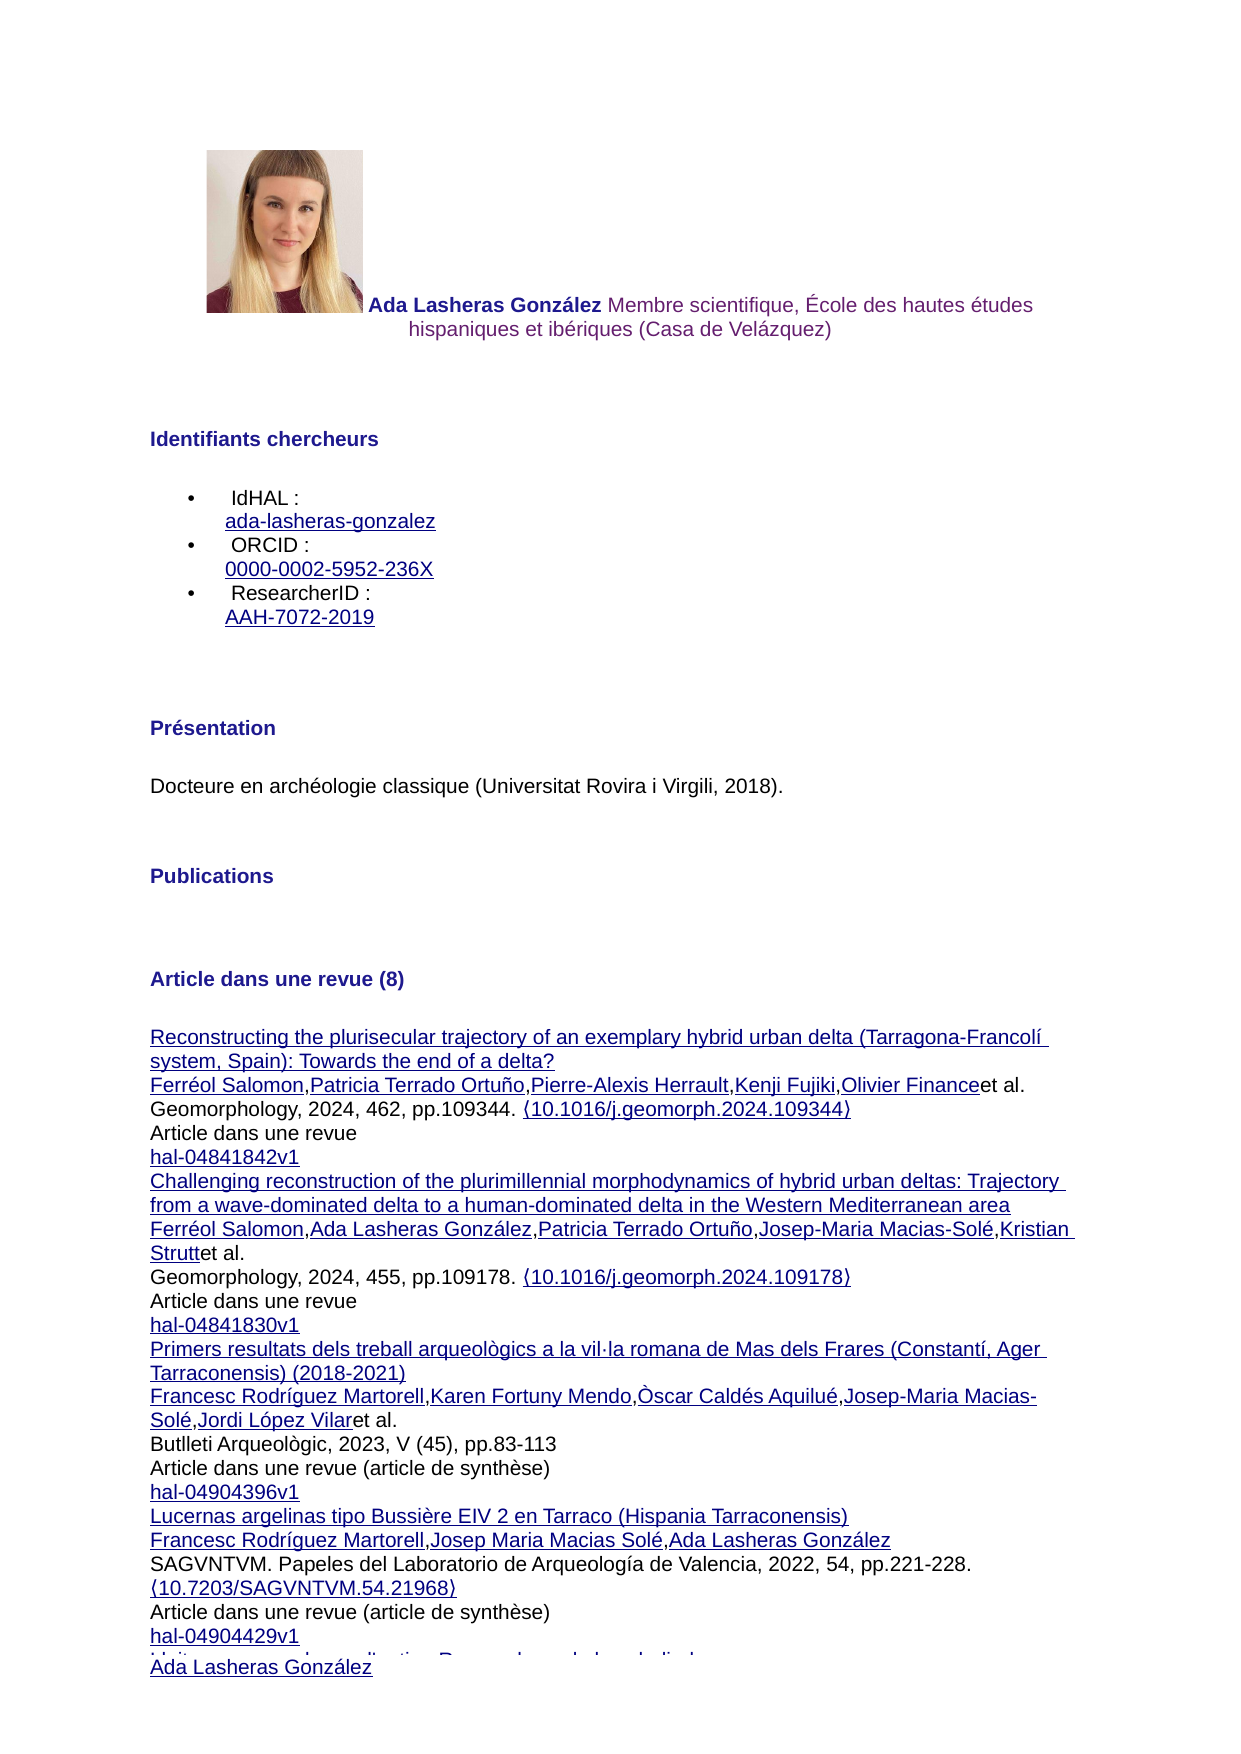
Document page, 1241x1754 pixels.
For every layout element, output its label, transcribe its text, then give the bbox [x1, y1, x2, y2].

list ORCID : [187, 533, 1090, 557]
picture [206, 150, 363, 313]
list ada-lasheras-gonzalez [187, 509, 1090, 533]
subtitle Identifiants chercheurs [150, 427, 1090, 451]
table_cell Lluitar com una dona a l'antiga Roma: el cas de les gladiadores Ada Lasheras González Arkeogazte , 2018, 8, pp.115-128 Article dans une revue (article de synthèse) hal-04904462v1 [150, 1648, 1090, 1679]
list AAH-7072-2019 [187, 605, 1090, 629]
list 0000-0002-5952-236X [187, 557, 1090, 581]
text Docteure en archéologie classique (Universitat Rovira i Virgili, 2018). [150, 774, 1090, 798]
table_header Reconstructing the plurisecular trajectory of an exemplary hybrid urban delta (Tarragona-Francolí system, Spain): Towards the end of a delta? Ferréol Salomon,Patricia Terrado Ortuño,Pierre-Alexis Herrault,Kenji Fujiki,Olivier Financeet al. Geomorphology, 2024, 462, pp.109344. ⟨10.1016/j.geomorph.2024.109344⟩ Article dans une revue hal-04841842v1 [150, 1025, 1090, 1169]
subtitle Présentation [150, 716, 1090, 739]
table_cell Challenging reconstruction of the plurimillennial morphodynamics of hybrid urban deltas: Trajectory from a wave-dominated delta to a human-dominated delta in the Western Mediterranean area Ferréol Salomon,Ada Lasheras González,Patricia Terrado Ortuño,Josep-Maria Macias-Solé,Kristian Struttet al. Geomorphology, 2024, 455, pp.109178. ⟨10.1016/j.geomorph.2024.109178⟩ Article dans une revue hal-04841830v1 [150, 1169, 1090, 1336]
list IdHAL : [187, 485, 1090, 509]
list ResearcherID : [187, 581, 1090, 605]
table_cell Primers resultats dels treball arqueològics a la vil·la romana de Mas dels Frares (Constantí, Ager Tarraconensis) (2018-2021) Francesc Rodríguez Martorell,Karen Fortuny Mendo,Òscar Caldés Aquilué,Josep-Maria Macias-Solé,Jordi López Vilaret al. Butlleti Arqueològic, 2023, V (45), pp.83-113 Article dans une revue (article de synthèse) hal-04904396v1 [150, 1336, 1090, 1504]
subtitle Publications [150, 863, 1090, 887]
subtitle Ada Lasheras González Membre scientifique, École des hautes études hispaniques et ibériques (Casa de Velázquez) [150, 150, 1090, 341]
subtitle Article dans une revue (8) [150, 967, 1090, 991]
table_cell Lucernas argelinas tipo Bussière EIV 2 en Tarraco (Hispania Tarraconensis) Francesc Rodríguez Martorell,Josep Maria Macias Solé,Ada Lasheras González SAGVNTVM. Papeles del Laboratorio de Arqueología de Valencia, 2022, 54, pp.221-228. ⟨10.7203/SAGVNTVM.54.21968⟩ Article dans une revue (article de synthèse) hal-04904429v1 [150, 1504, 1090, 1648]
